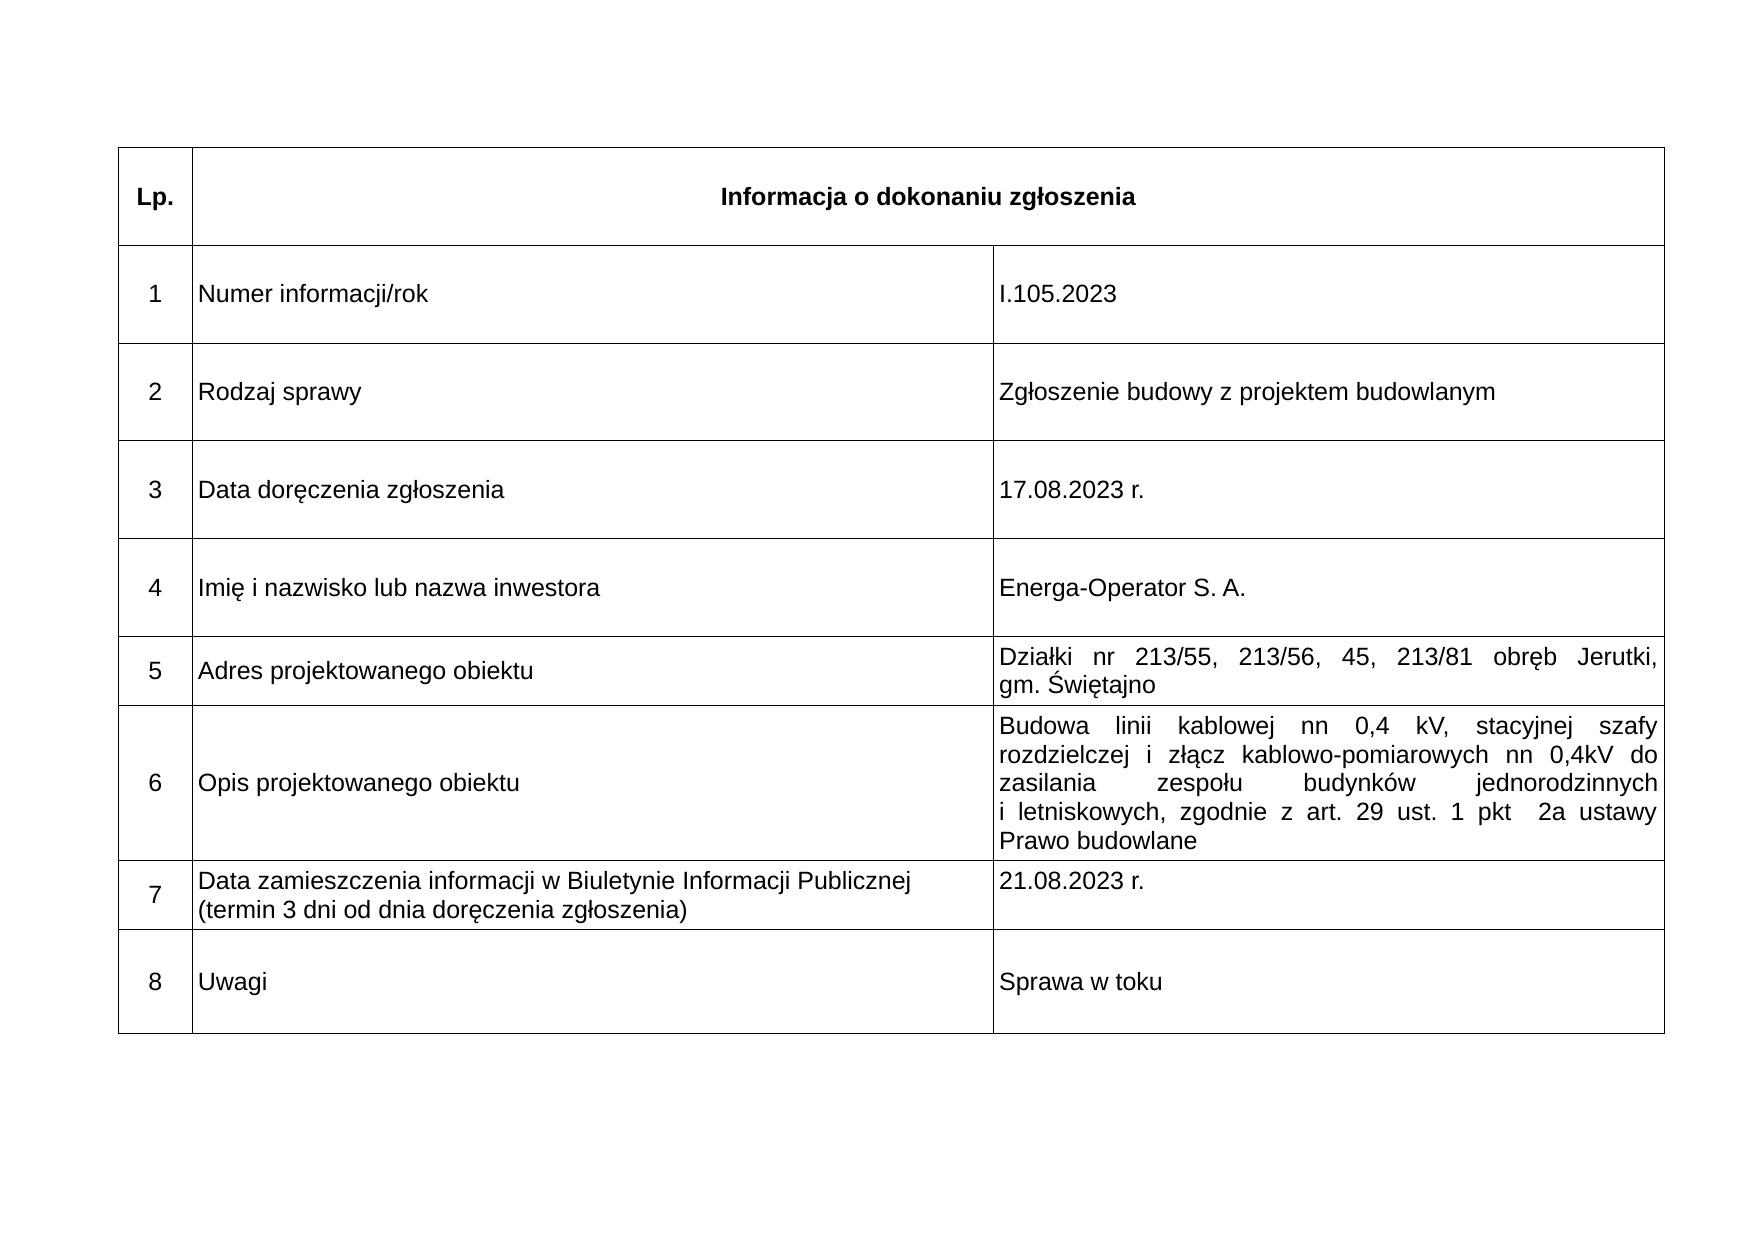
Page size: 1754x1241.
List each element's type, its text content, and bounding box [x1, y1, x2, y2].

table_cell Uwagi [193, 930, 993, 1033]
table_cell Opis projektowanego obiektu [193, 706, 993, 860]
table_cell 3 [119, 441, 192, 538]
table_cell 21.08.2023 r. [994, 861, 1664, 929]
table_cell Numer informacji/rok [193, 246, 993, 342]
table_cell 1 [119, 246, 192, 342]
table_header Lp. [119, 148, 192, 245]
table_cell I.105.2023 [994, 246, 1664, 342]
table_cell 7 [119, 861, 192, 929]
table_cell 5 [119, 637, 192, 705]
table_header Informacja o dokonaniu zgłoszenia [193, 148, 1664, 245]
table_cell 4 [119, 539, 192, 636]
table_cell 8 [119, 930, 192, 1033]
table_cell Data doręczenia zgłoszenia [193, 441, 993, 538]
table_cell Energa-Operator S. A. [994, 539, 1664, 636]
table_cell 17.08.2023 r. [994, 441, 1664, 538]
table_cell Sprawa w toku [994, 930, 1664, 1033]
table_cell Budowa linii kablowej nn 0,4 kV, stacyjnej szafy rozdzielczej i złącz kablowo-pomiarowych nn 0,4kV do zasilania zespołu budynków jednorodzinnych i letniskowych, zgodnie z art. 29 ust. 1 pkt 2a ustawy Prawo budowlane [994, 706, 1664, 860]
table_cell Działki nr 213/55, 213/56, 45, 213/81 obręb Jerutki, gm. Świętajno [994, 637, 1664, 705]
table_cell 2 [119, 344, 192, 440]
table_cell Rodzaj sprawy [193, 344, 993, 440]
table_cell Adres projektowanego obiektu [193, 637, 993, 705]
table_cell 6 [119, 706, 192, 860]
table_cell Zgłoszenie budowy z projektem budowlanym [994, 344, 1664, 440]
table_cell Imię i nazwisko lub nazwa inwestora [193, 539, 993, 636]
table_cell Data zamieszczenia informacji w Biuletynie Informacji Publicznej (termin 3 dni od dnia doręczenia zgłoszenia) [193, 861, 993, 929]
